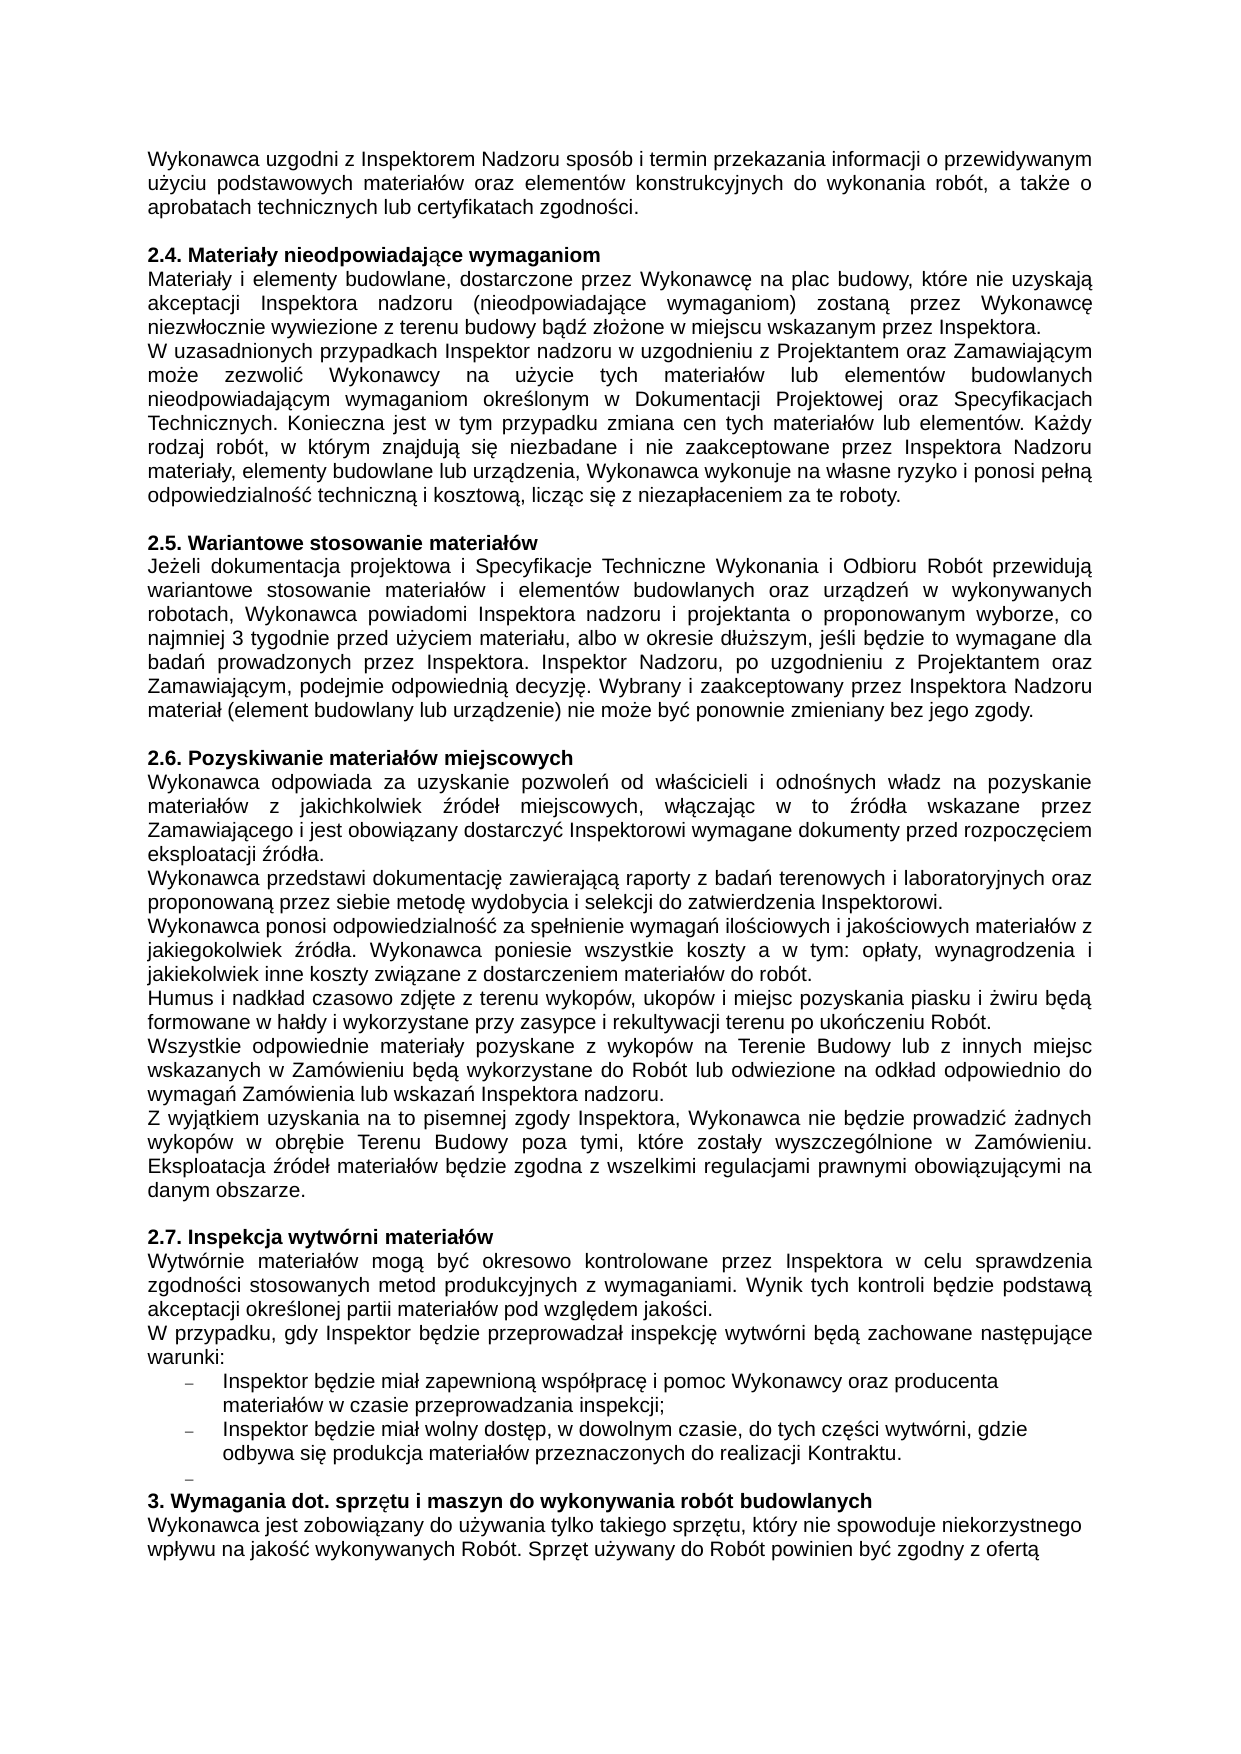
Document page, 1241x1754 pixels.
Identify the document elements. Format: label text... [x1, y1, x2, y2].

text Materiały i elementy budowlane, dostarczone przez Wykonawcę na plac budowy, które nie uzyskają akceptacji Inspektora nadzoru (nieodpowiadające wymaganiom) zostaną przez Wykonawcę niezwłocznie wywiezione z terenu budowy bądź złożone w miejscu wskazanym przez Inspektora. [147, 267, 1094, 339]
text Z wyjątkiem uzyskania na to pisemnej zgody Inspektora, Wykonawca nie będzie prowadzić żadnych wykopów w obrębie Terenu Budowy poza tymi, które zostały wyszczególnione w Zamówieniu. Eksploatacja źródeł materiałów będzie zgodna z wszelkimi regulacjami prawnymi obowiązującymi na danym obszarze. [147, 1106, 1093, 1201]
list Inspektor będzie miał wolny dostęp, w dowolnym czasie, do tych części wytwórni, gdzie odbywa się produkcja materiałów przeznaczonych do realizacji Kontraktu. [185, 1417, 1093, 1465]
list Inspektor będzie miał zapewnioną współpracę i pomoc Wykonawcy oraz producenta materiałów w czasie przeprowadzania inspekcji; [185, 1369, 1093, 1417]
text Wykonawca jest zobowiązany do używania tylko takiego sprzętu, który nie spowoduje niekorzystnego wpływu na jakość wykonywanych Robót. Sprzęt używany do Robót powinien być zgodny z ofertą [147, 1513, 1105, 1561]
text W przypadku, gdy Inspektor będzie przeprowadzał inspekcję wytwórni będą zachowane następujące warunki: [147, 1321, 1093, 1369]
text Wszystkie odpowiednie materiały pozyskane z wykopów na Terenie Budowy lub z innych miejsc wskazanych w Zamówieniu będą wykorzystane do Robót lub odwiezione na odkład odpowiednio do wymagań Zamówienia lub wskazań Inspektora nadzoru. [147, 1034, 1093, 1106]
text Wytwórnie materiałów mogą być okresowo kontrolowane przez Inspektora w celu sprawdzenia zgodności stosowanych metod produkcyjnych z wymaganiami. Wynik tych kontroli będzie podstawą akceptacji określonej partii materiałów pod względem jakości. [147, 1249, 1093, 1321]
subtitle Inspekcja wytwórni materiałów [147, 1225, 1105, 1249]
subtitle Materiały nieodpowiadające wymaganiom [147, 243, 1105, 267]
subtitle Wariantowe stosowanie materiałów [147, 530, 1105, 554]
text Wykonawca przedstawi dokumentację zawierającą raporty z badań terenowych i laboratoryjnych oraz proponowaną przez siebie metodę wydobycia i selekcji do zatwierdzenia Inspektorowi. [147, 866, 1093, 914]
text W uzasadnionych przypadkach Inspektor nadzoru w uzgodnieniu z Projektantem oraz Zamawiającym może zezwolić Wykonawcy na użycie tych materiałów lub elementów budowlanych nieodpowiadającym wymaganiom określonym w Dokumentacji Projektowej oraz Specyfikacjach Technicznych. Konieczna jest w tym przypadku zmiana cen tych materiałów lub elementów. Każdy rodzaj robót, w którym znajdują się niezbadane i nie zaakceptowane przez Inspektora Nadzoru materiały, elementy budowlane lub urządzenia, Wykonawca wykonuje na własne ryzyko i ponosi pełną odpowiedzialność techniczną i kosztową, licząc się z niezapłaceniem za te roboty. [147, 339, 1094, 507]
text – [185, 1469, 1105, 1488]
text Jeżeli dokumentacja projektowa i Specyfikacje Techniczne Wykonania i Odbioru Robót przewidują wariantowe stosowanie materiałów i elementów budowlanych oraz urządzeń w wykonywanych robotach, Wykonawca powiadomi Inspektora nadzoru i projektanta o proponowanym wyborze, co najmniej 3 tygodnie przed użyciem materiału, albo w okresie dłuższym, jeśli będzie to wymagane dla badań prowadzonych przez Inspektora. Inspektor Nadzoru, po uzgodnieniu z Projektantem oraz Zamawiającym, podejmie odpowiednią decyzję. Wybrany i zaakceptowany przez Inspektora Nadzoru materiał (element budowlany lub urządzenie) nie może być ponownie zmieniany bez jego zgody. [147, 554, 1093, 722]
text Wykonawca uzgodni z Inspektorem Nadzoru sposób i termin przekazania informacji o przewidywanym użyciu podstawowych materiałów oraz elementów konstrukcyjnych do wykonania robót, a także o aprobatach technicznych lub certyfikatach zgodności. [147, 147, 1093, 219]
subtitle Wymagania dot. sprzętu i maszyn do wykonywania robót budowlanych [147, 1488, 1105, 1512]
text Wykonawca ponosi odpowiedzialność za spełnienie wymagań ilościowych i jakościowych materiałów z jakiegokolwiek źródła. Wykonawca poniesie wszystkie koszty a w tym: opłaty, wynagrodzenia i jakiekolwiek inne koszty związane z dostarczeniem materiałów do robót. [147, 914, 1093, 986]
subtitle Pozyskiwanie materiałów miejscowych [147, 746, 1105, 770]
text Wykonawca odpowiada za uzyskanie pozwoleń od właścicieli i odnośnych władz na pozyskanie materiałów z jakichkolwiek źródeł miejscowych, włączając w to źródła wskazane przez Zamawiającego i jest obowiązany dostarczyć Inspektorowi wymagane dokumenty przed rozpoczęciem eksploatacji źródła. [147, 770, 1093, 866]
text Humus i nadkład czasowo zdjęte z terenu wykopów, ukopów i miejsc pozyskania piasku i żwiru będą formowane w hałdy i wykorzystane przy zasypce i rekultywacji terenu po ukończeniu Robót. [147, 986, 1093, 1034]
